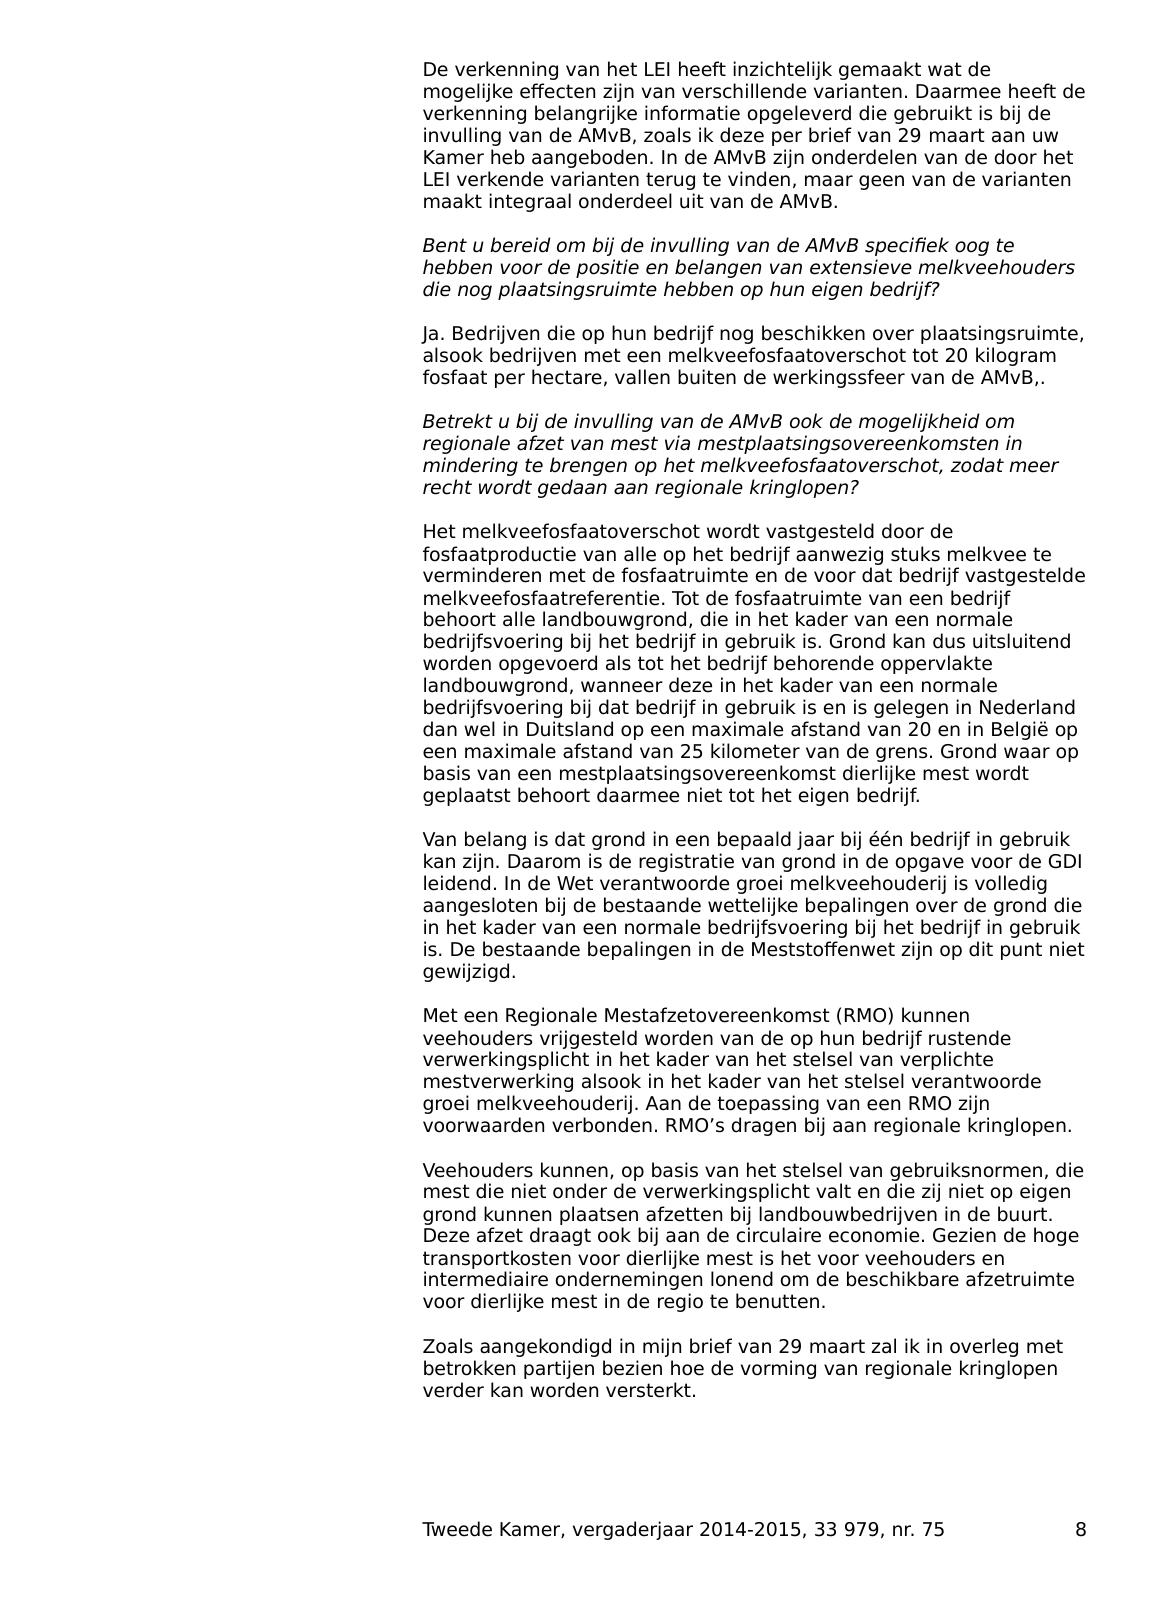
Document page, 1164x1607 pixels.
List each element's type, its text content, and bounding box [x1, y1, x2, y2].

text Veehouders kunnen, op basis van het stelsel van gebruiksnormen, die mest die niet onder de verwerkingsplicht valt en die zij niet op eigen grond kunnen plaatsen afzetten bij landbouwbedrijven in de buurt. Deze afzet draagt ook bij aan de circulaire economie. Gezien de hoge transportkosten voor dierlijke mest is het voor veehouders en intermediaire ondernemingen lonend om de beschikbare afzetruimte voor dierlijke mest in de regio te benutten. [422, 1159, 1087, 1313]
subtitle Bent u bereid om bij de invulling van de AMvB specifiek oog te hebben voor de positie en belangen van extensieve melkveehouders die nog plaatsingsruimte hebben op hun eigen bedrijf? [422, 235, 1087, 301]
text Met een Regionale Mestafzetovereenkomst (RMO) kunnen veehouders vrijgesteld worden van de op hun bedrijf rustende verwerkingsplicht in het kader van het stelsel van verplichte mestverwerking alsook in het kader van het stelsel verantwoorde groei melkveehouderij. Aan de toepassing van een RMO zijn voorwaarden verbonden. RMO’s dragen bij aan regionale kringlopen. [422, 1005, 1087, 1137]
subtitle Betrekt u bij de invulling van de AMvB ook de mogelijkheid om regionale afzet van mest via mestplaatsingsovereenkomsten in mindering te brengen op het melkveefosfaatoverschot, zodat meer recht wordt gedaan aan regionale kringlopen? [422, 411, 1087, 499]
text Ja. Bedrijven die op hun bedrijf nog beschikken over plaatsingsruimte, alsook bedrijven met een melkveefosfaatoverschot tot 20 kilogram fosfaat per hectare, vallen buiten de werkingssfeer van de AMvB,. [422, 323, 1087, 389]
text Zoals aangekondigd in mijn brief van 29 maart zal ik in overleg met betrokken partijen bezien hoe de vorming van regionale kringlopen verder kan worden versterkt. [422, 1336, 1087, 1401]
text Het melkveefosfaatoverschot wordt vastgesteld door de fosfaatproductie van alle op het bedrijf aanwezig stuks melkvee te verminderen met de fosfaatruimte en de voor dat bedrijf vastgestelde melkveefosfaatreferentie. Tot de fosfaatruimte van een bedrijf behoort alle landbouwgrond, die in het kader van een normale bedrijfsvoering bij het bedrijf in gebruik is. Grond kan dus uitsluitend worden opgevoerd als tot het bedrijf behorende oppervlakte landbouwgrond, wanneer deze in het kader van een normale bedrijfsvoering bij dat bedrijf in gebruik is en is gelegen in Nederland dan wel in Duitsland op een maximale afstand van 20 en in België op een maximale afstand van 25 kilometer van de grens. Grond waar op basis van een mestplaatsingsovereenkomst dierlijke mest wordt geplaatst behoort daarmee niet tot het eigen bedrijf. [422, 521, 1087, 807]
text De verkenning van het LEI heeft inzichtelijk gemaakt wat de mogelijke effecten zijn van verschillende varianten. Daarmee heeft de verkenning belangrijke informatie opgeleverd die gebruikt is bij de invulling van de AMvB, zoals ik deze per brief van 29 maart aan uw Kamer heb aangeboden. In de AMvB zijn onderdelen van de door het LEI verkende varianten terug te vinden, maar geen van de varianten maakt integraal onderdeel uit van de AMvB. [422, 59, 1087, 213]
text Van belang is dat grond in een bepaald jaar bij één bedrijf in gebruik kan zijn. Daarom is de registratie van grond in de opgave voor de GDI leidend. In de Wet verantwoorde groei melkveehouderij is volledig aangesloten bij de bestaande wettelijke bepalingen over de grond die in het kader van een normale bedrijfsvoering bij het bedrijf in gebruik is. De bestaande bepalingen in de Meststoffenwet zijn op dit punt niet gewijzigd. [422, 829, 1087, 983]
